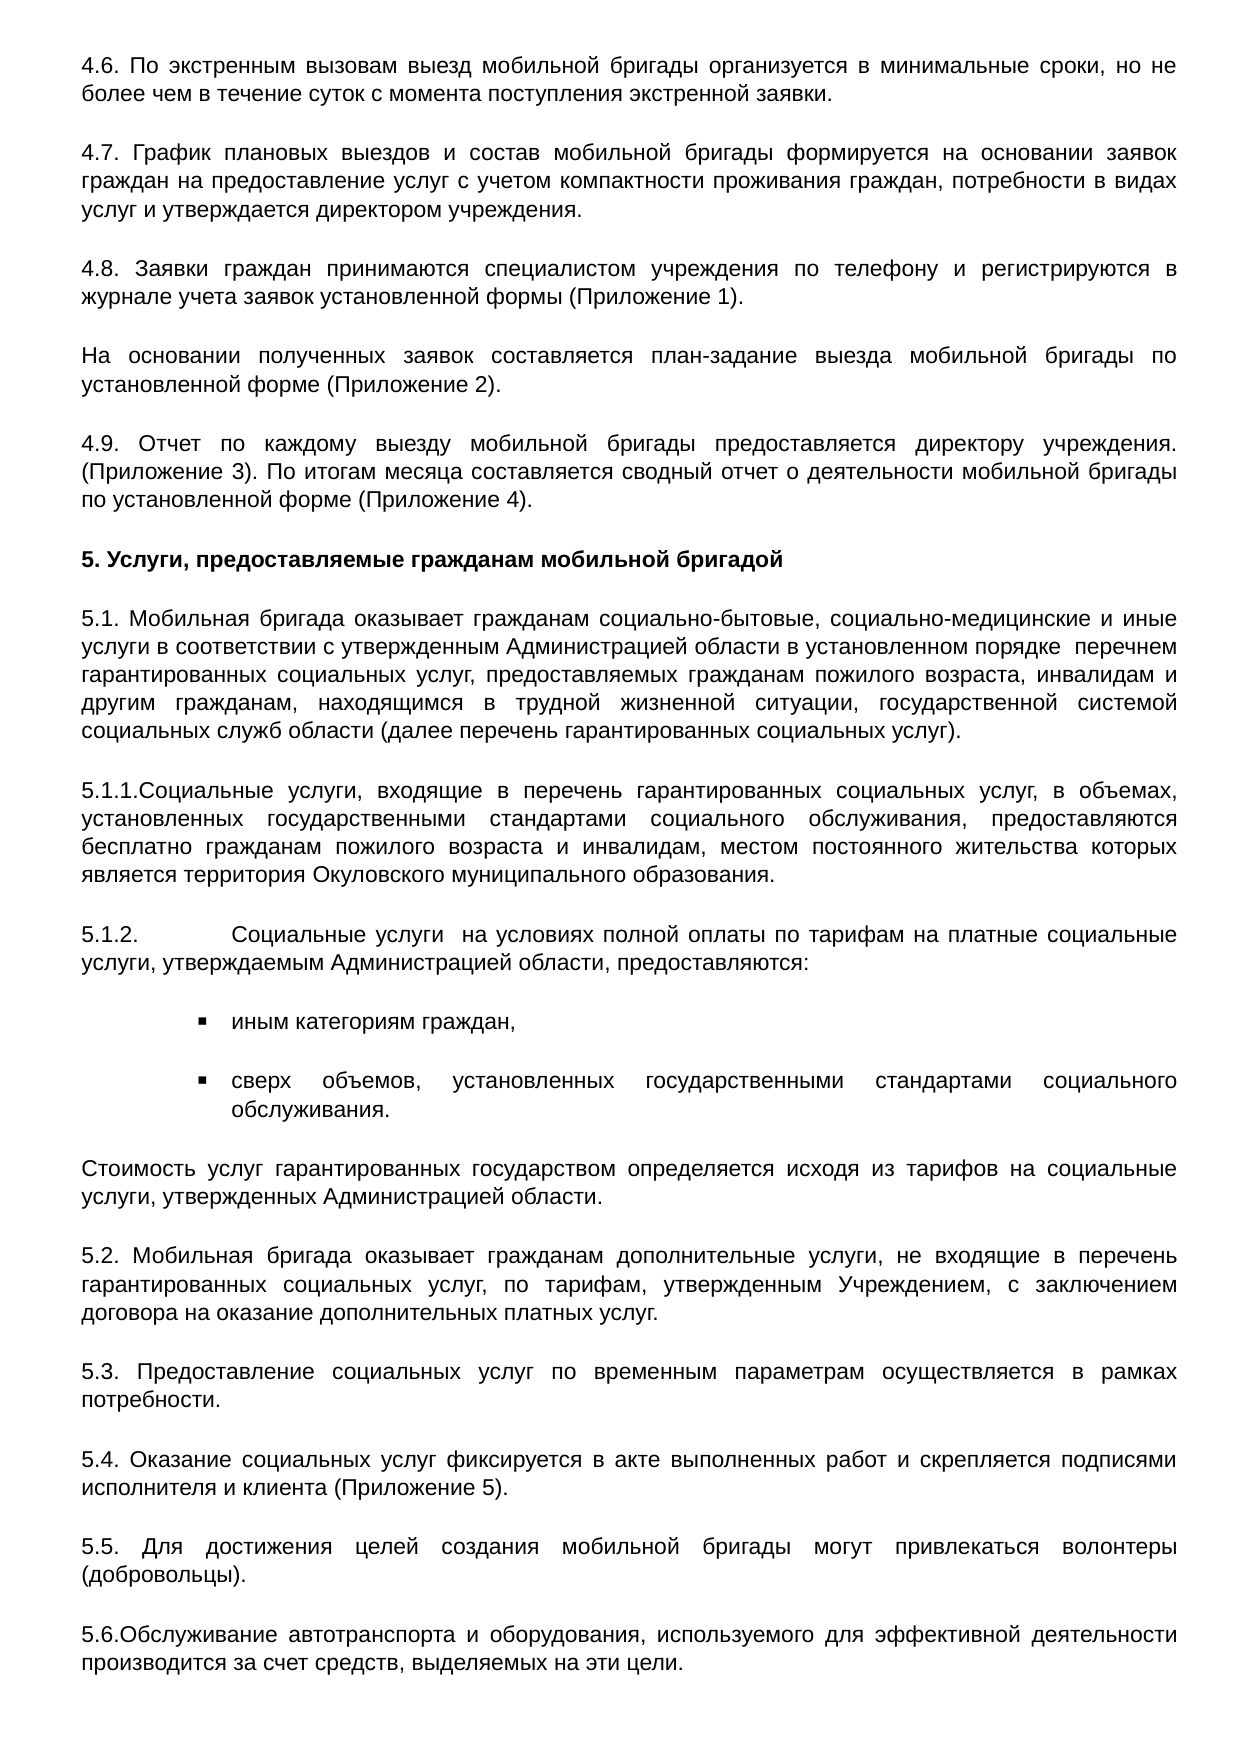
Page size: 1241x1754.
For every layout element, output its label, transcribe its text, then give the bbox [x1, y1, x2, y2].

text 5.1. Мобильная бригада оказывает гражданам социально-бытовые, социально-медицинские и иные услуги в соответствии с утвержденным Администрацией области в установленном порядке перечнем гарантированных социальных услуг, предоставляемых гражданам пожилого возраста, инвалидам и другим гражданам, находящимся в трудной жизненной ситуации, государственной системой социальных служб области (далее перечень гарантированных социальных услуг). [81, 603, 1178, 744]
text 4.7. График плановых выездов и состав мобильной бригады формируется на основании заявок граждан на предоставление услуг с учетом компактности проживания граждан, потребности в видах услуг и утверждается директором учреждения. [81, 137, 1178, 222]
text 4.8. Заявки граждан принимаются специалистом учреждения по телефону и регистрируются в журнале учета заявок установленной формы (Приложение 1). [81, 253, 1178, 309]
text 5.4. Оказание социальных услуг фиксируется в акте выполненных работ и скрепляется подписями исполнителя и клиента (Приложение 5). [81, 1444, 1178, 1500]
text 4.6. По экстренным вызовам выезд мобильной бригады организуется в минимальные сроки, но не более чем в течение суток с момента поступления экстренной заявки. [81, 50, 1178, 106]
text На основании полученных заявок составляется план-задание выезда мобильной бригады по установленной форме (Приложение 2). [81, 341, 1178, 397]
text 5.3. Предоставление социальных услуг по временным параметрам осуществляется в рамках потребности. [81, 1356, 1178, 1412]
text Стоимость услуг гарантированных государством определяется исходя из тарифов на социальные услуги, утвержденных Администрацией области. [81, 1153, 1178, 1209]
list сверх объемов, установленных государственными стандартами социального обслуживания. [194, 1066, 1178, 1122]
list иным категориям граждан, [194, 1006, 1178, 1034]
text 5.1.1.Социальные услуги, входящие в перечень гарантированных социальных услуг, в объемах, установленных государственными стандартами социального обслуживания, предоставляются бесплатно гражданам пожилого возраста и инвалидам, местом постоянного жительства которых является территория Окуловского муниципального образования. [81, 775, 1178, 887]
list Социальные услуги на условиях полной оплаты по тарифам на платные социальные услуги, утверждаемым Администрацией области, предоставляются: [81, 919, 1178, 975]
text 4.9. Отчет по каждому выезду мобильной бригады предоставляется директору учреждения. (Приложение 3). По итогам месяца составляется сводный отчет о деятельности мобильной бригады по установленной форме (Приложение 4). [81, 428, 1178, 512]
text 5.2. Мобильная бригада оказывает гражданам дополнительные услуги, не входящие в перечень гарантированных социальных услуг, по тарифам, утвержденным Учреждением, с заключением договора на оказание дополнительных платных услуг. [81, 1241, 1178, 1325]
text 5.5. Для достижения целей создания мобильной бригады могут привлекаться волонтеры (добровольцы). [81, 1531, 1178, 1587]
text 5. Услуги, предоставляемые гражданам мобильной бригадой [81, 544, 1178, 572]
text 5.6.Обслуживание автотранспорта и оборудования, используемого для эффективной деятельности производится за счет средств, выделяемых на эти цели. [81, 1619, 1178, 1675]
